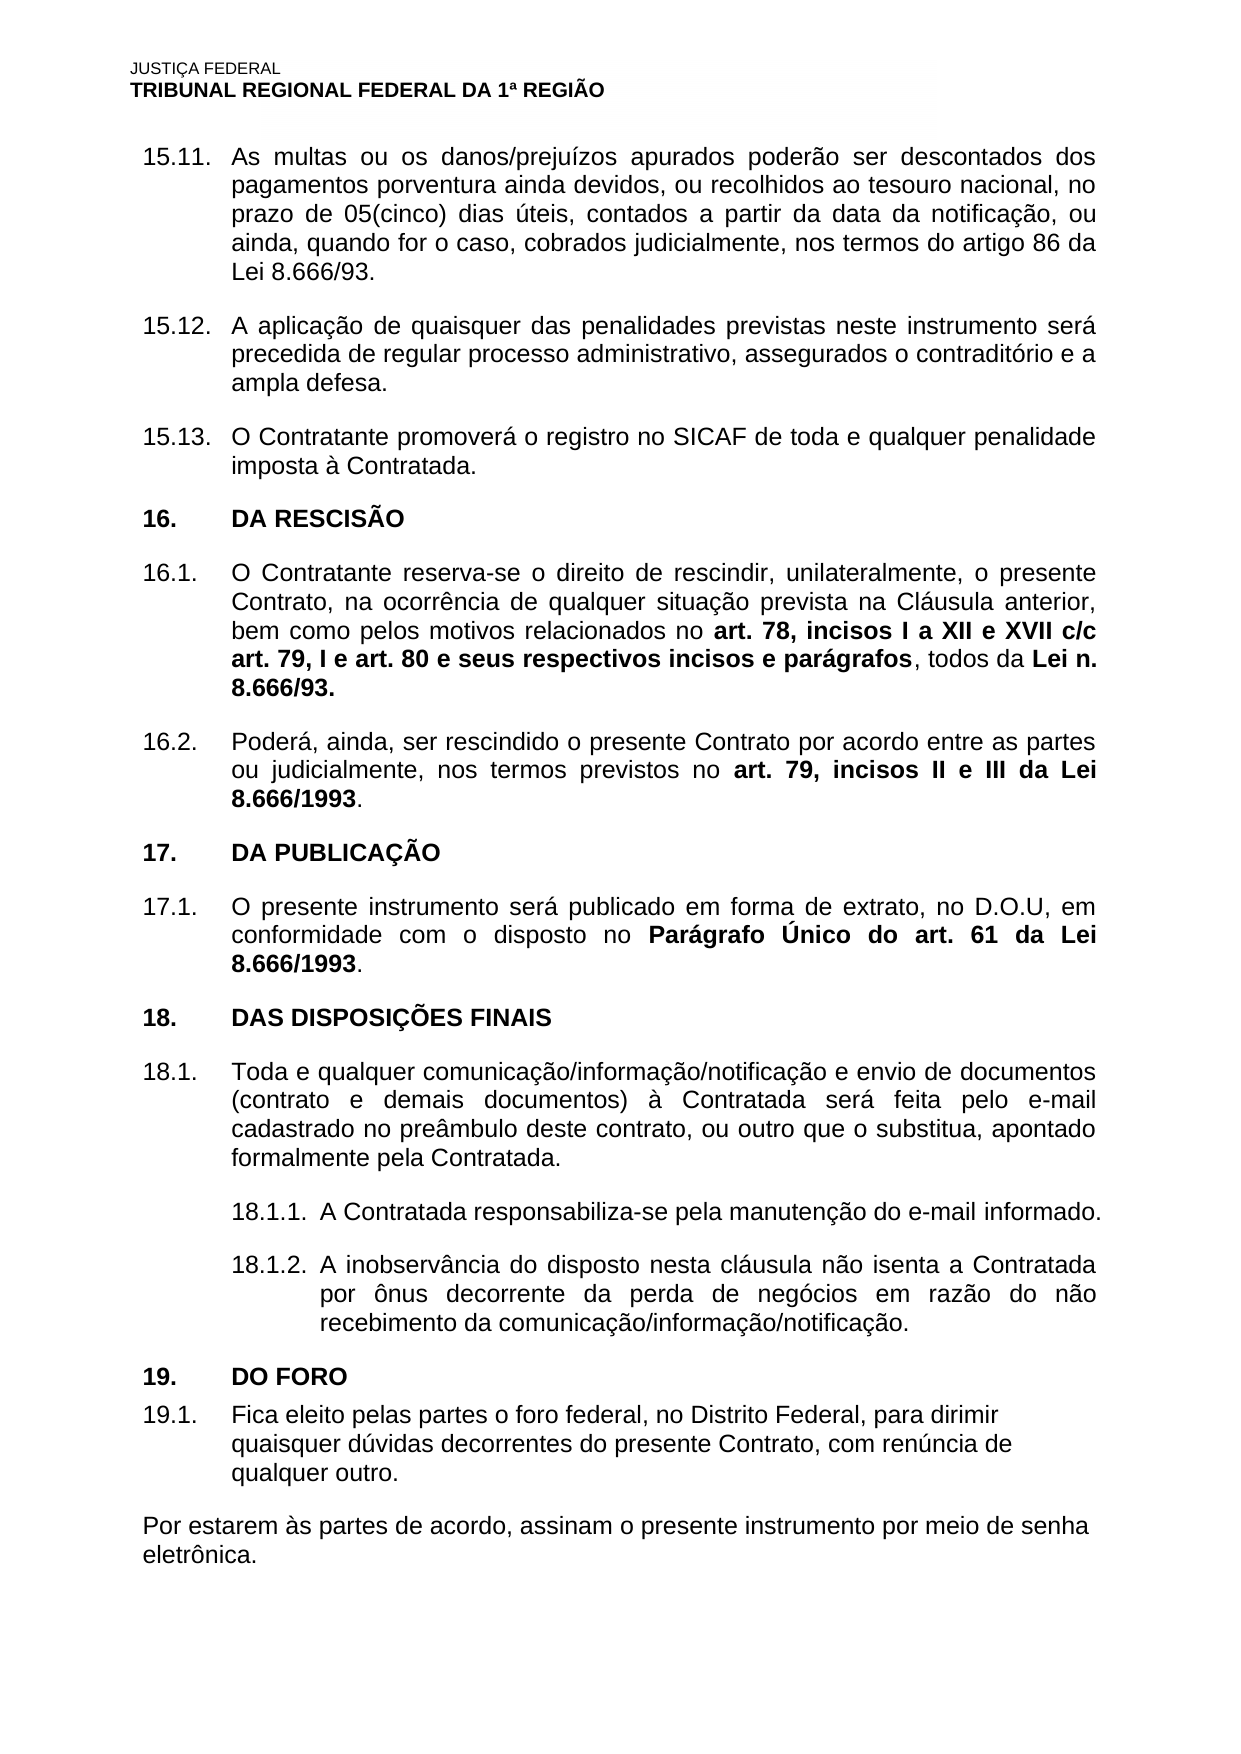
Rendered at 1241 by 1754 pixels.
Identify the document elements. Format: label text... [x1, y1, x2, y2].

list A Contratada responsabiliza-se pela manutenção do e-mail informado. [231, 1197, 1110, 1225]
subtitle DAS DISPOSIÇÕES FINAIS [142, 1003, 1110, 1032]
list Toda e qualquer comunicação/informação/notificação e envio de documentos (contrato e demais documentos) à Contratada será feita pelo e-mail cadastrado no preâmbulo deste contrato, ou outro que o substitua, apontado formalmente pela Contratada. [142, 1057, 1098, 1172]
list As multas ou os danos/prejuízos apurados poderão ser descontados dos pagamentos porventura ainda devidos, ou recolhidos ao tesouro nacional, no prazo de 05(cinco) dias úteis, contados a partir da data da notificação, ou ainda, quando for o caso, cobrados judicialmente, nos termos do artigo 86 da Lei 8.666/93. [142, 142, 1098, 286]
list Fica eleito pelas partes o foro federal, no Distrito Federal, para dirimir quaisquer dúvidas decorrentes do presente Contrato, com renúncia de qualquer outro. [142, 1400, 1097, 1486]
text Por estarem às partes de acordo, assinam o presente instrumento por meio de senha eletrônica. [142, 1511, 1110, 1569]
list O presente instrumento será publicado em forma de extrato, no D.O.U, em conformidade com o disposto no Parágrafo Único do art. 61 da Lei 8.666/1993. [142, 892, 1097, 978]
list Poderá, ainda, ser rescindido o presente Contrato por acordo entre as partes ou judicialmente, nos termos previstos no art. 79, incisos II e III da Lei 8.666/1993. [142, 727, 1098, 813]
list A aplicação de quaisquer das penalidades previstas neste instrumento será precedida de regular processo administrativo, assegurados o contraditório e a ampla defesa. [142, 311, 1098, 397]
subtitle DA RESCISÃO [142, 504, 1110, 533]
subtitle DO FORO [142, 1362, 1110, 1390]
list A inobservância do disposto nesta cláusula não isenta a Contratada por ônus decorrente da perda de negócios em razão do não recebimento da comunicação/informação/notificação. [231, 1250, 1098, 1337]
list O Contratante promoverá o registro no SICAF de toda e qualquer penalidade imposta à Contratada. [142, 422, 1098, 479]
list O Contratante reserva-se o direito de rescindir, unilateralmente, o presente Contrato, na ocorrência de qualquer situação prevista na Cláusula anterior, bem como pelos motivos relacionados no art. 78, incisos I a XII e XVII c/c art. 79, I e art. 80 e seus respectivos incisos e parágrafos, todos da Lei n. 8.666/93. [142, 558, 1098, 702]
subtitle DA PUBLICAÇÃO [142, 838, 1110, 867]
